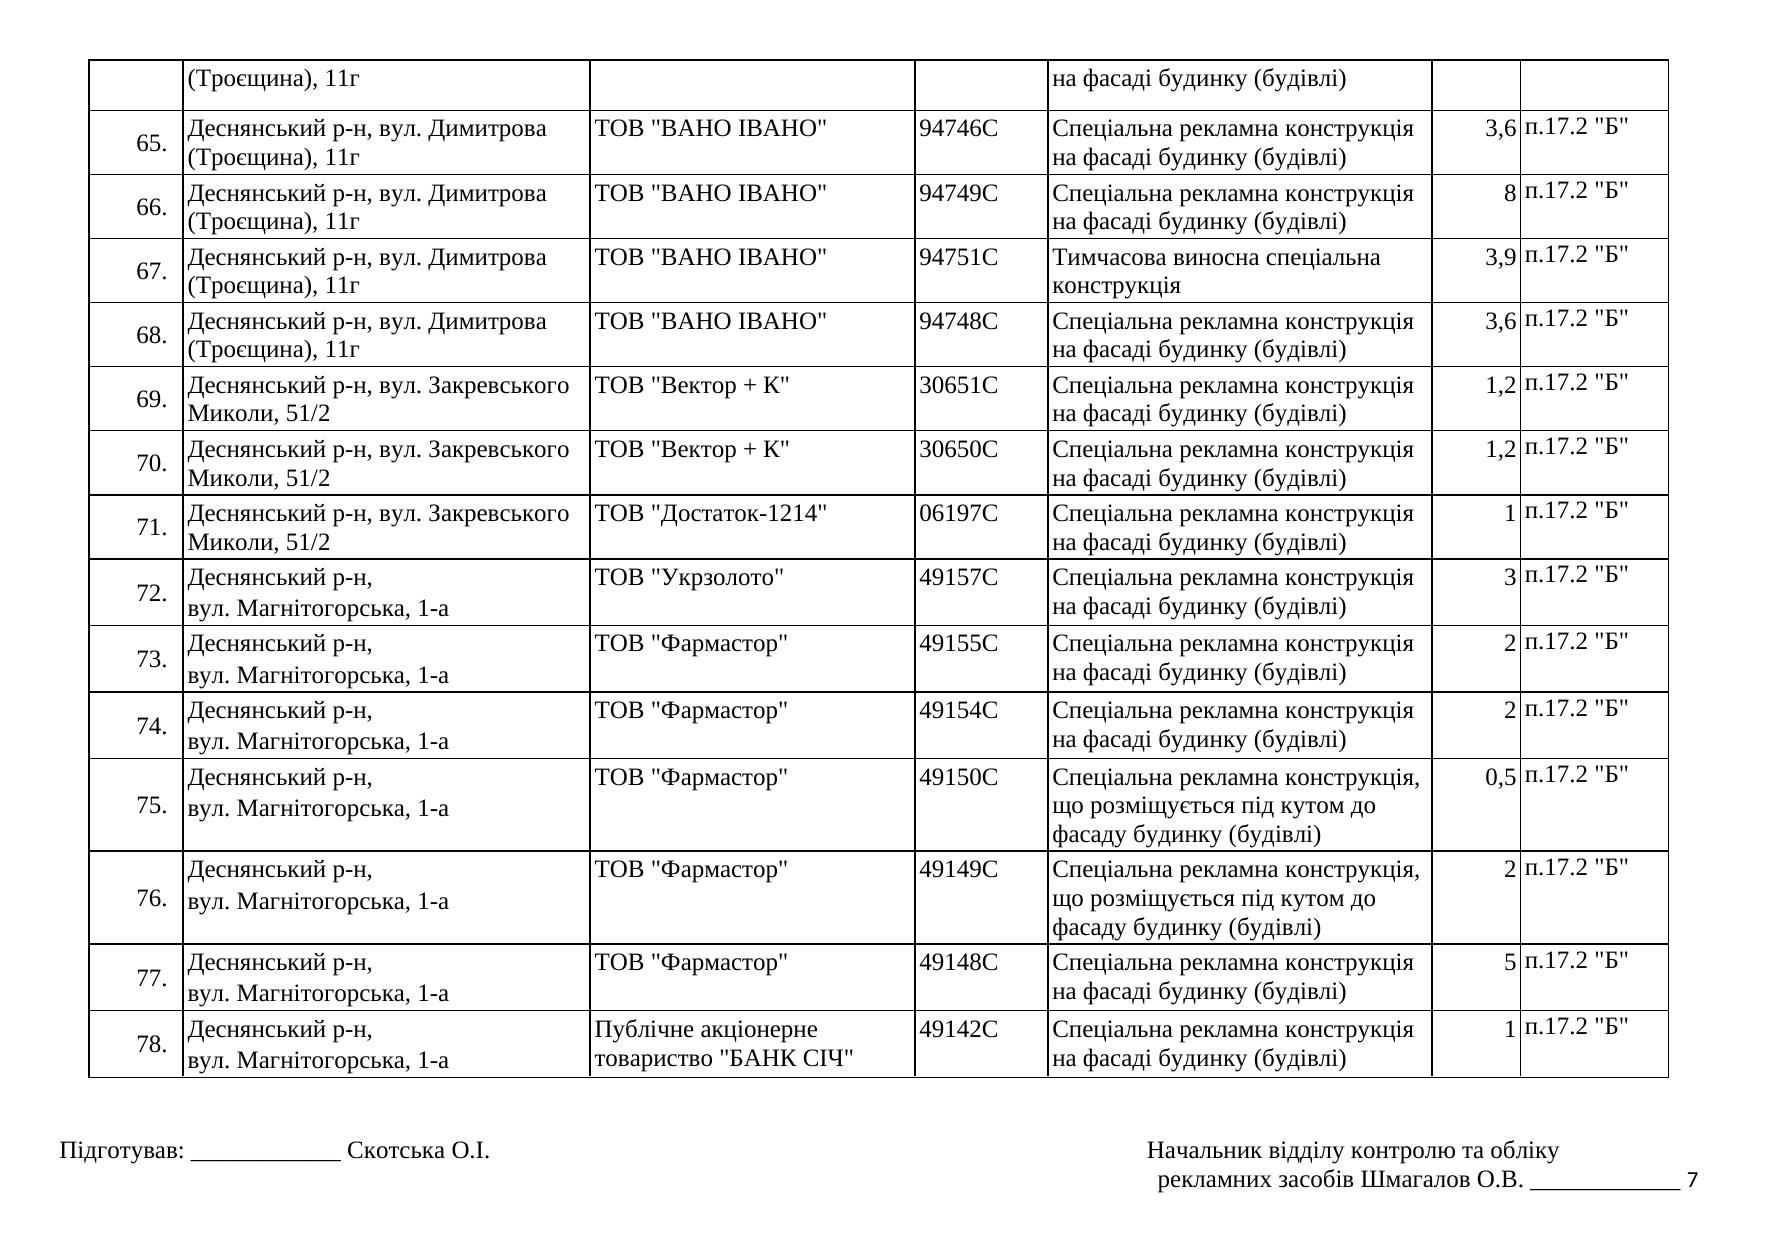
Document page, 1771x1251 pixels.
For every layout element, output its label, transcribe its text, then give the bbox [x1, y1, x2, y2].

table_cell [90, 496, 182, 558]
table_cell [90, 626, 182, 691]
table_cell ТОВ "Фармастор" [591, 759, 914, 850]
table_cell 06197С [916, 496, 1047, 558]
table_cell [90, 1011, 182, 1076]
table_cell 49150С [916, 759, 1047, 850]
table_cell 1 [1433, 1011, 1520, 1076]
table_cell 30651С [916, 367, 1047, 430]
table_cell [90, 431, 182, 494]
table_cell ТОВ "ВАНО ІВАНО" [591, 175, 914, 238]
table_cell ТОВ "ВАНО ІВАНО" [591, 111, 914, 173]
table_cell Деснянський р-н, вул. Закревського Миколи, 51/2 [184, 431, 589, 494]
table_cell Спеціальна рекламна конструкція на фасаді будинку (будівлі) [1049, 431, 1431, 494]
table_cell Деснянський р-н, вул. Магнітогорська, 1-а [184, 626, 589, 691]
table_cell Спеціальна рекламна конструкція на фасаді будинку (будівлі) [1049, 303, 1431, 366]
table_cell 2 [1433, 693, 1520, 758]
table_cell [90, 560, 182, 624]
table_cell [90, 759, 182, 850]
table_cell п.17.2 "Б" [1521, 303, 1668, 366]
table_cell 49149С [916, 852, 1047, 943]
table_cell Деснянський р-н, вул. Димитрова (Троєщина), 11г [184, 239, 589, 302]
table_cell п.17.2 "Б" [1521, 759, 1668, 850]
table_cell п.17.2 "Б" [1521, 1011, 1668, 1076]
table_cell Деснянський р-н, вул. Димитрова (Троєщина), 11г [184, 303, 589, 366]
table_cell Деснянський р-н, вул. Магнітогорська, 1-а [184, 693, 589, 758]
table_cell Спеціальна рекламна конструкція на фасаді будинку (будівлі) [1049, 693, 1431, 758]
table_cell Спеціальна рекламна конструкція на фасаді будинку (будівлі) [1049, 496, 1431, 558]
table_cell ТОВ "Вектор + К" [591, 431, 914, 494]
table_cell 2 [1433, 852, 1520, 943]
table_cell Деснянський р-н, вул. Закревського Миколи, 51/2 [184, 367, 589, 430]
table_cell 94751С [916, 239, 1047, 302]
table_cell (Троєщина), 11г [184, 61, 589, 109]
table_cell п.17.2 "Б" [1521, 496, 1668, 558]
table_cell 49154С [916, 693, 1047, 758]
table_cell Спеціальна рекламна конструкція на фасаді будинку (будівлі) [1049, 945, 1431, 1010]
table_cell ТОВ "Фармастор" [591, 852, 914, 943]
table_cell [916, 61, 1047, 109]
table_cell [591, 61, 914, 109]
table_cell [90, 111, 182, 173]
table_cell Спеціальна рекламна конструкція на фасаді будинку (будівлі) [1049, 560, 1431, 624]
table_cell п.17.2 "Б" [1521, 175, 1668, 238]
table_cell Деснянський р-н, вул. Магнітогорська, 1-а [184, 560, 589, 624]
table_cell 2 [1433, 626, 1520, 691]
table_cell 49155С [916, 626, 1047, 691]
table_cell на фасаді будинку (будівлі) [1049, 61, 1431, 109]
table_cell п.17.2 "Б" [1521, 626, 1668, 691]
table_cell 3,6 [1433, 111, 1520, 173]
table_cell Деснянський р-н, вул. Закревського Миколи, 51/2 [184, 496, 589, 558]
table_cell п.17.2 "Б" [1521, 852, 1668, 943]
table_cell п.17.2 "Б" [1521, 431, 1668, 494]
table_cell Деснянський р-н, вул. Магнітогорська, 1-а [184, 1011, 589, 1076]
table_cell 94748С [916, 303, 1047, 366]
table_cell Деснянський р-н, вул. Магнітогорська, 1-а [184, 759, 589, 850]
table_cell Деснянський р-н, вул. Димитрова (Троєщина), 11г [184, 111, 589, 173]
table_cell Деснянський р-н, вул. Магнітогорська, 1-а [184, 945, 589, 1010]
table_cell 5 [1433, 945, 1520, 1010]
table_cell ТОВ "Достаток-1214" [591, 496, 914, 558]
table_cell 3 [1433, 560, 1520, 624]
table_cell ТОВ "Фармастор" [591, 693, 914, 758]
table_cell 49157С [916, 560, 1047, 624]
table_cell Тимчасова виносна спеціальна конструкція [1049, 239, 1431, 302]
table_cell ТОВ "ВАНО ІВАНО" [591, 239, 914, 302]
table_cell Деснянський р-н, вул. Магнітогорська, 1-а [184, 852, 589, 943]
table_cell 49142С [916, 1011, 1047, 1076]
table_cell Спеціальна рекламна конструкція на фасаді будинку (будівлі) [1049, 626, 1431, 691]
table_cell [90, 175, 182, 238]
table_cell [1433, 61, 1520, 109]
table_cell [90, 239, 182, 302]
table_cell п.17.2 "Б" [1521, 693, 1668, 758]
table_cell 3,9 [1433, 239, 1520, 302]
table_cell 1,2 [1433, 367, 1520, 430]
table_cell 30650С [916, 431, 1047, 494]
table_cell 8 [1433, 175, 1520, 238]
table_cell 0,5 [1433, 759, 1520, 850]
table_cell [90, 61, 182, 109]
table_cell Спеціальна рекламна конструкція на фасаді будинку (будівлі) [1049, 1011, 1431, 1076]
table_cell ТОВ "ВАНО ІВАНО" [591, 303, 914, 366]
table_cell 94749С [916, 175, 1047, 238]
table_cell 3,6 [1433, 303, 1520, 366]
table_cell [90, 852, 182, 943]
table_cell п.17.2 "Б" [1521, 560, 1668, 624]
table_cell 1 [1433, 496, 1520, 558]
table_cell 49148С [916, 945, 1047, 1010]
table_cell 1,2 [1433, 431, 1520, 494]
table_cell п.17.2 "Б" [1521, 367, 1668, 430]
table_cell Спеціальна рекламна конструкція на фасаді будинку (будівлі) [1049, 367, 1431, 430]
table_cell Спеціальна рекламна конструкція, що розміщується під кутом до фасаду будинку (будівлі) [1049, 852, 1431, 943]
table_cell п.17.2 "Б" [1521, 945, 1668, 1010]
table_cell ТОВ "Вектор + К" [591, 367, 914, 430]
table_cell ТОВ "Фармастор" [591, 626, 914, 691]
table_cell [1521, 61, 1668, 109]
table_cell [90, 945, 182, 1010]
table_cell ТОВ "Укрзолото" [591, 560, 914, 624]
table_cell ТОВ "Фармастор" [591, 945, 914, 1010]
table_cell Публічне акціонерне товариство "БАНК СІЧ" [591, 1011, 914, 1076]
table_cell п.17.2 "Б" [1521, 111, 1668, 173]
table_cell [90, 303, 182, 366]
table_cell Спеціальна рекламна конструкція на фасаді будинку (будівлі) [1049, 175, 1431, 238]
table_cell Спеціальна рекламна конструкція на фасаді будинку (будівлі) [1049, 111, 1431, 173]
table_cell Деснянський р-н, вул. Димитрова (Троєщина), 11г [184, 175, 589, 238]
table_cell п.17.2 "Б" [1521, 239, 1668, 302]
table_cell 94746С [916, 111, 1047, 173]
table_cell [90, 367, 182, 430]
table_cell [90, 693, 182, 758]
table_cell Спеціальна рекламна конструкція, що розміщується під кутом до фасаду будинку (будівлі) [1049, 759, 1431, 850]
